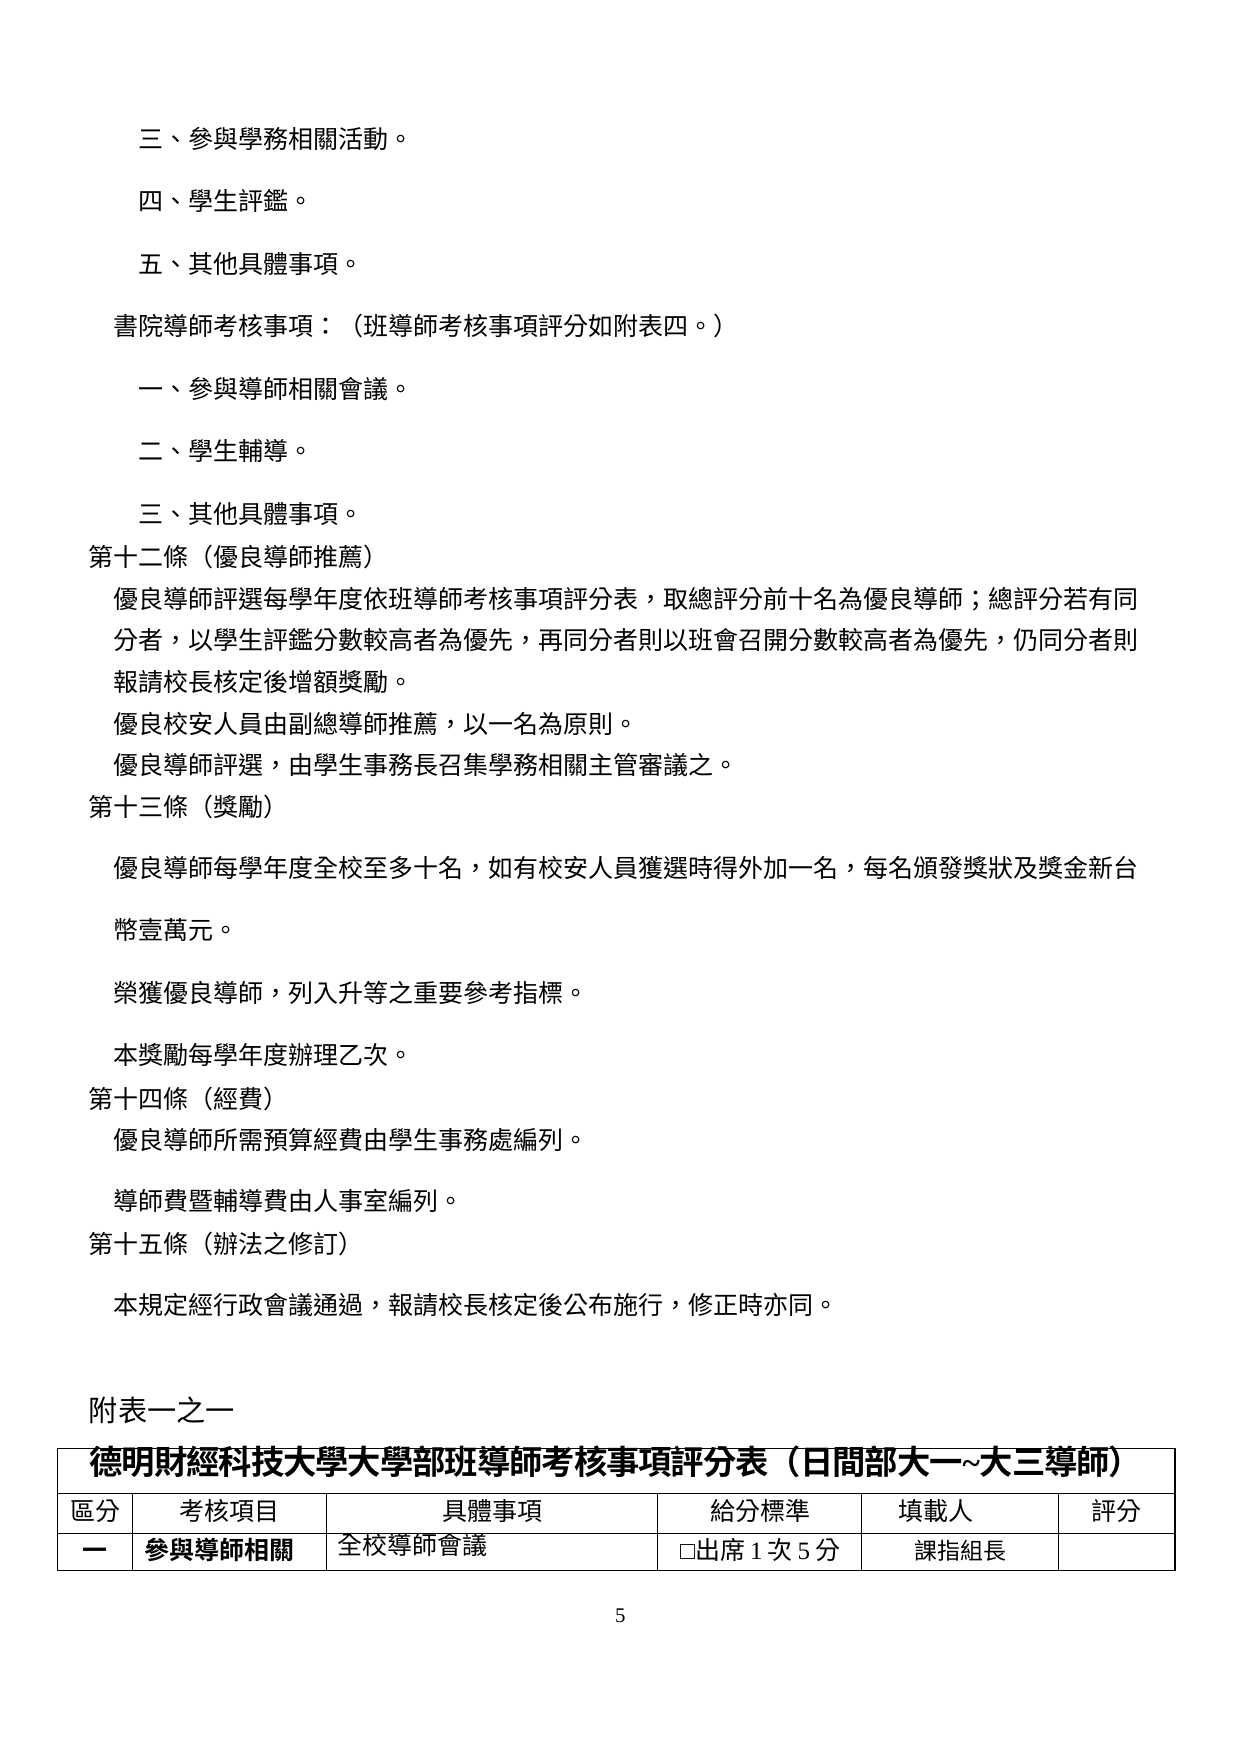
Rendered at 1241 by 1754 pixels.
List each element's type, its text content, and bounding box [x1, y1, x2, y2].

table_cell 給分標準 [658, 1494, 861, 1533]
text 本獎勵每學年度辦理乙次。 [89, 1012, 1152, 1075]
text 優良導師每學年度全校至多十名，如有校安人員獲選時得外加一名，每名頒發獎狀及獎金新台幣壹萬元。 [114, 825, 1152, 950]
text 四、學生評鑑。 [139, 158, 1152, 221]
table_cell 參與導師相關 [133, 1534, 326, 1569]
text 五、其他具體事項。 [139, 221, 1152, 283]
text 書院導師考核事項：（班導師考核事項評分如附表四。） [114, 283, 1152, 346]
table_cell [1059, 1534, 1174, 1569]
text 第十二條（優良導師推薦） [89, 533, 1152, 575]
table_cell 評分 [1059, 1494, 1174, 1533]
table_header 德明財經科技大學大學部班導師考核事項評分表（日間部大一~大三導師） [58, 1449, 1174, 1492]
table_cell 具體事項 [327, 1494, 657, 1533]
text 第十五條（辦法之修訂） [89, 1221, 1152, 1262]
text 二、學生輔導。 [139, 408, 1152, 471]
table_cell [1176, 1533, 1183, 1569]
text 附表一之一 [89, 1387, 1152, 1429]
table_cell □出席1次5分 [658, 1534, 861, 1569]
table_cell 區分 [58, 1494, 132, 1533]
text 導師費暨輔導費由人事室編列。 [114, 1158, 1152, 1221]
text 三、其他具體事項。 [139, 471, 1152, 533]
table_cell 考核項目 [133, 1494, 326, 1533]
table_cell 填載人 [862, 1494, 1058, 1533]
text 優良導師評選，由學生事務長召集學務相關主管審議之。 [89, 741, 1152, 783]
text 優良導師評選每學年度依班導師考核事項評分表，取總評分前十名為優良導師；總評分若有同分者，以學生評鑑分數較高者為優先，再同分者則以班會召開分數較高者為優先，仍同分者則報請校長核定後增額獎勵。 [114, 575, 1152, 700]
table_cell [1176, 1493, 1183, 1533]
table_cell 一 [58, 1534, 132, 1569]
text 本規定經行政會議通過，報請校長核定後公布施行，修正時亦同。 [114, 1262, 1152, 1325]
text 第十三條（獎勵） [89, 783, 1152, 825]
text 第十四條（經費） [89, 1075, 1152, 1116]
table_cell 課指組長 [862, 1534, 1058, 1569]
table_header [1176, 1448, 1183, 1492]
table_cell 全校導師會議 [327, 1534, 657, 1569]
text 三、參與學務相關活動。 [139, 96, 1152, 158]
text 優良校安人員由副總導師推薦，以一名為原則。 [89, 700, 1152, 741]
text 一、參與導師相關會議。 [139, 346, 1152, 408]
text 優良導師所需預算經費由學生事務處編列。 [114, 1116, 1152, 1158]
text 榮獲優良導師，列入升等之重要參考指標。 [114, 950, 1152, 1012]
